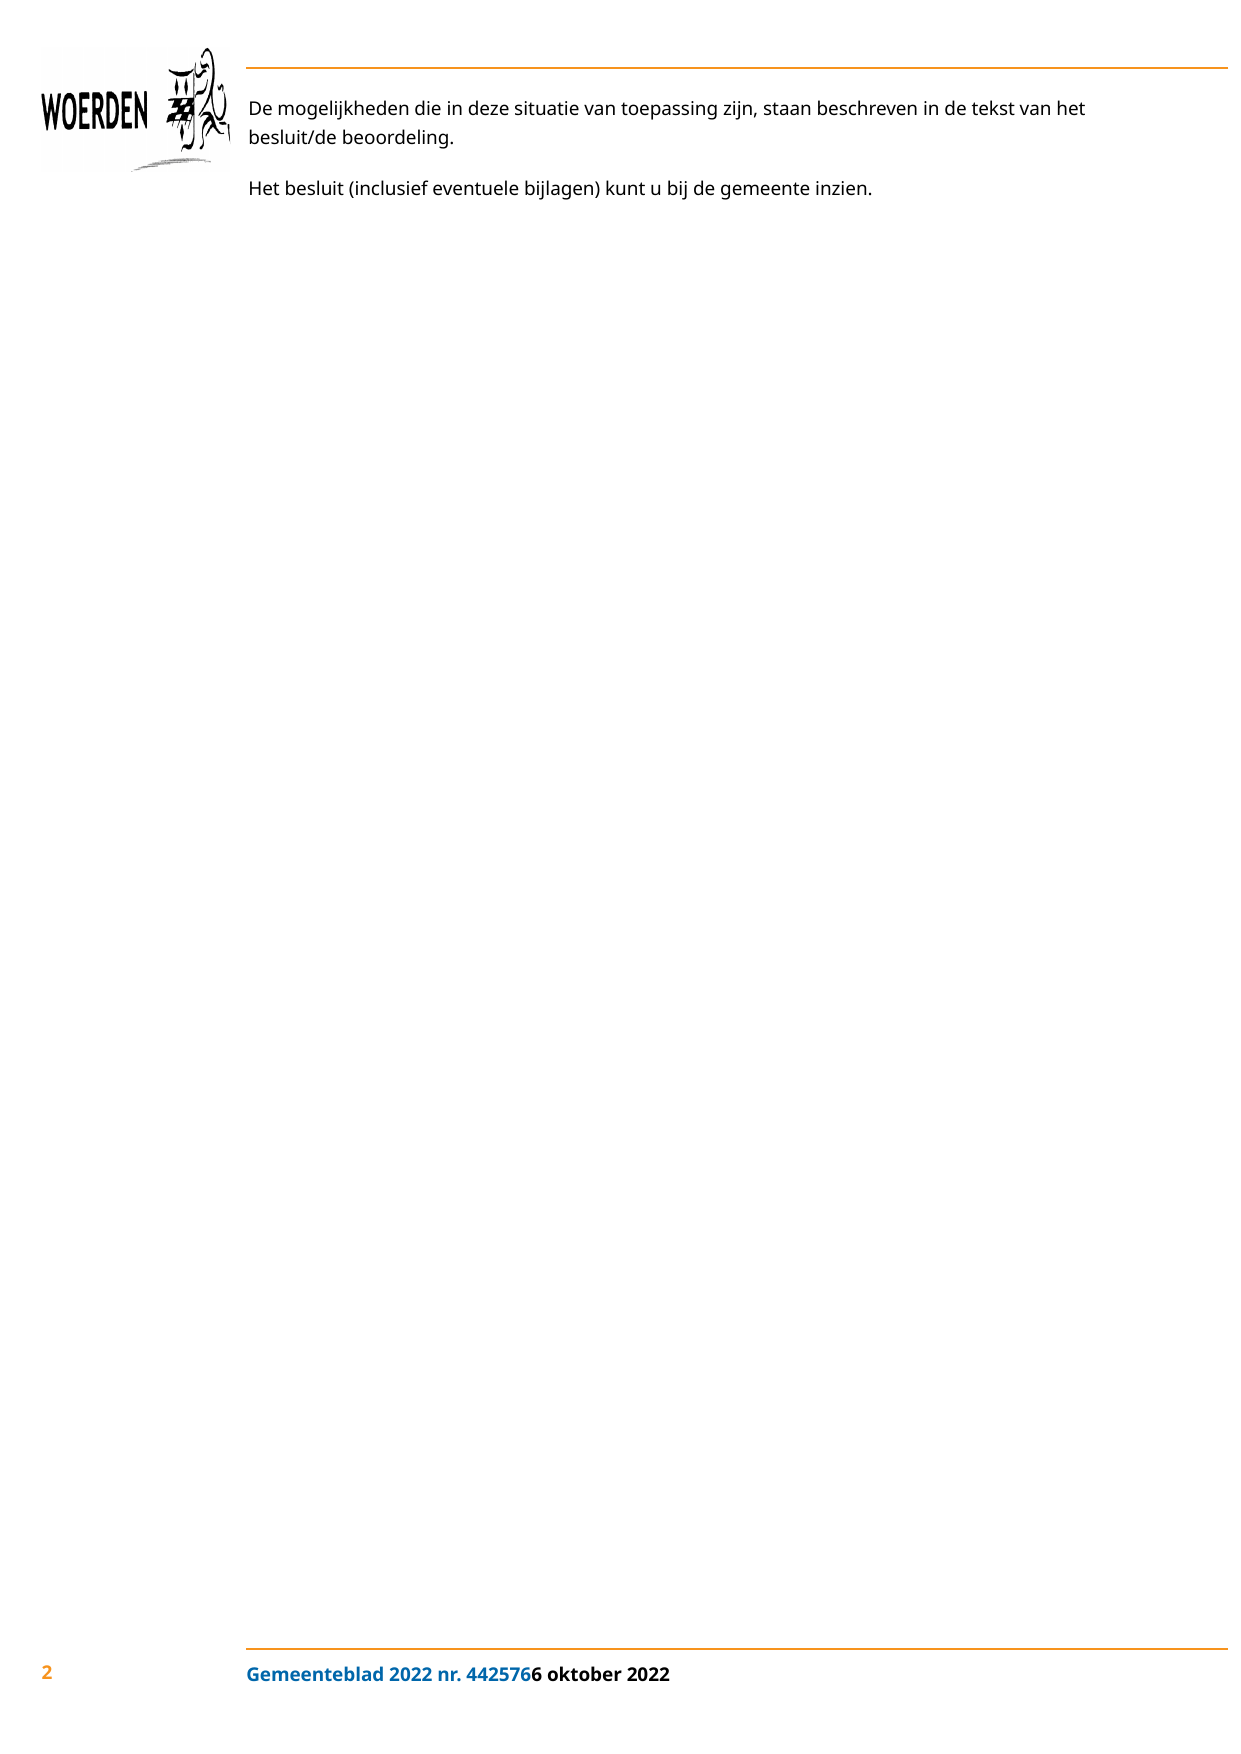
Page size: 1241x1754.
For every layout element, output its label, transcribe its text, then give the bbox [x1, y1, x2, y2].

text De mogelijkheden die in deze situatie van toepassing zijn, staan beschreven in de tekst van het besluit/de beoordeling. [248, 95, 1152, 150]
picture [41, 47, 231, 172]
text Het besluit (inclusief eventuele bijlagen) kunt u bij de gemeente inzien. [248, 175, 1152, 201]
